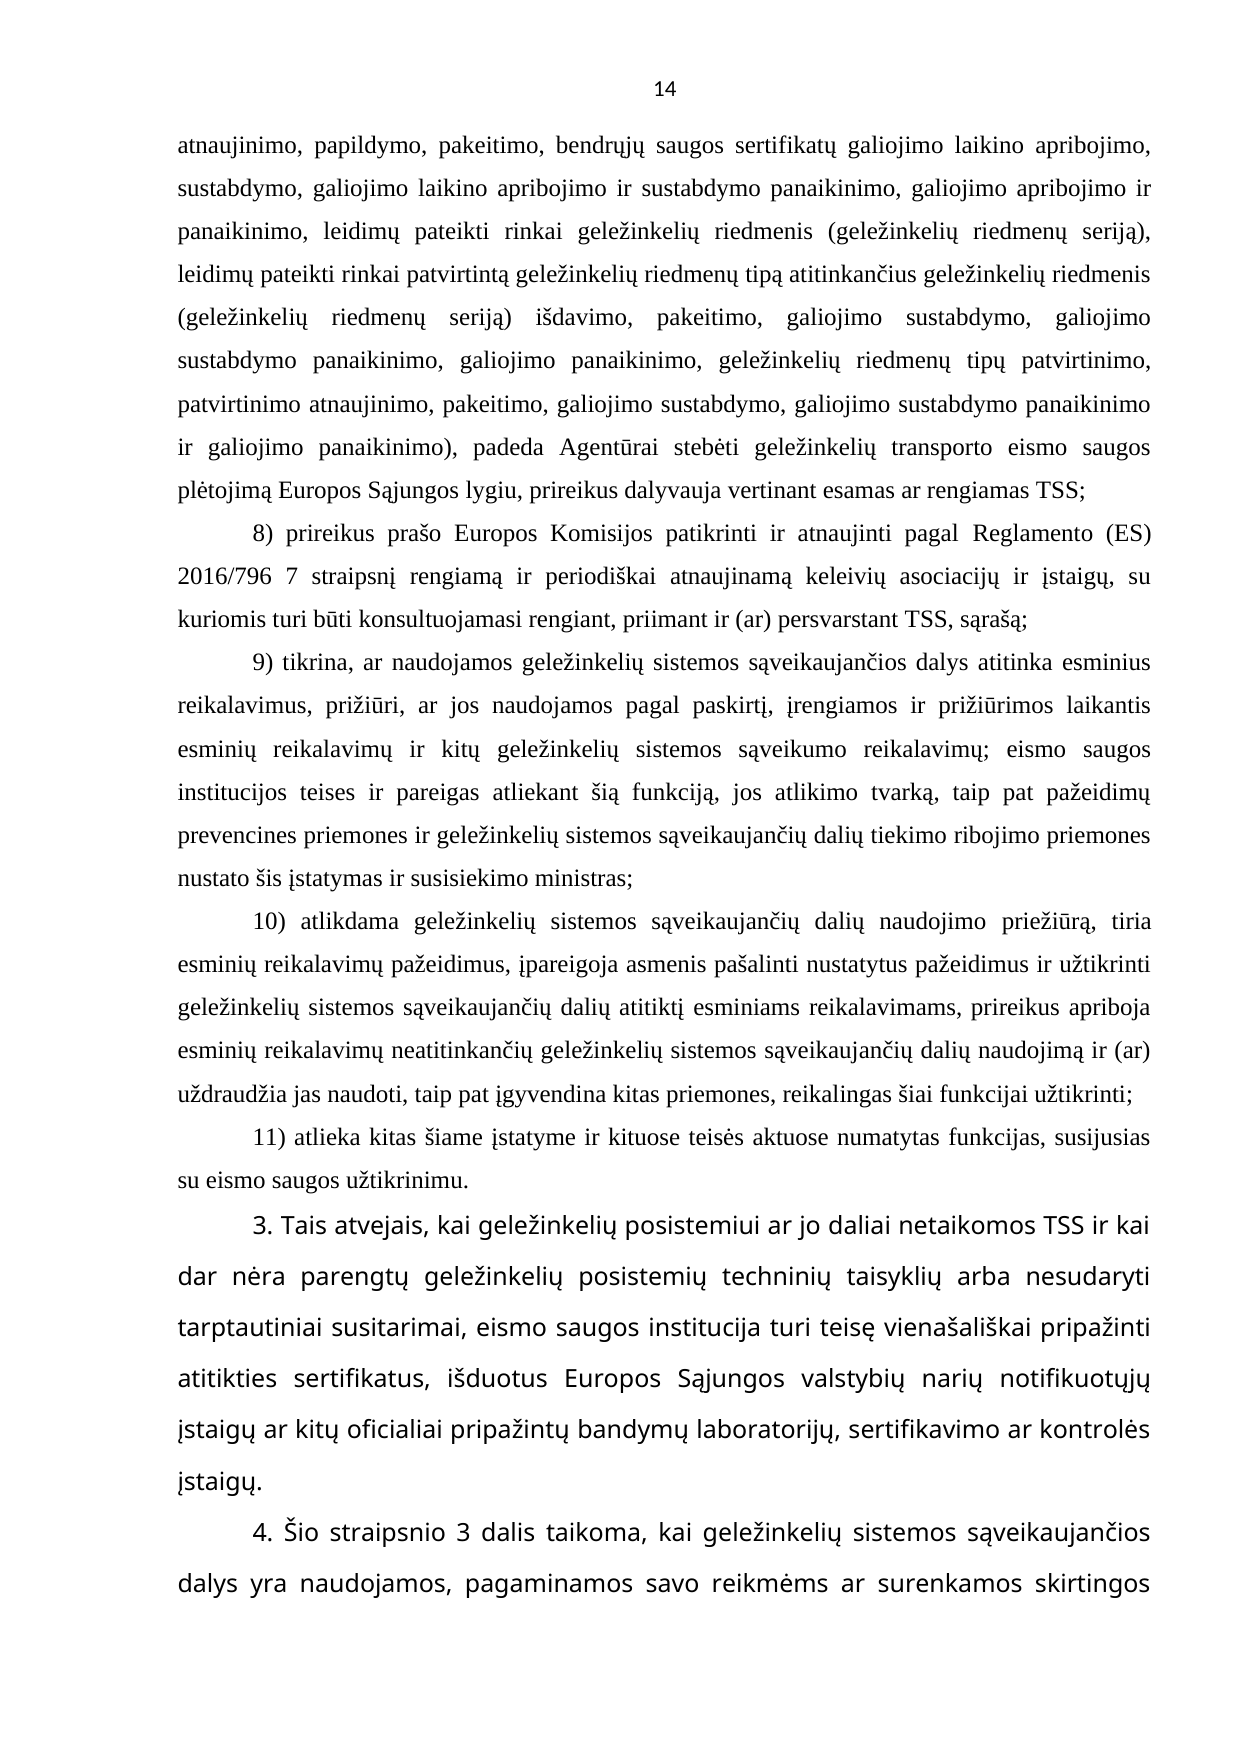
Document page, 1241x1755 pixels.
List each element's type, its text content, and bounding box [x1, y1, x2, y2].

text 10) atlikdama geležinkelių sistemos sąveikaujančių dalių naudojimo priežiūrą, tiria esminių reikalavimų pažeidimus, įpareigoja asmenis pašalinti nustatytus pažeidimus ir užtikrinti geležinkelių sistemos sąveikaujančių dalių atitiktį esminiams reikalavimams, prireikus apriboja esminių reikalavimų neatitinkančių geležinkelių sistemos sąveikaujančių dalių naudojimą ir (ar) uždraudžia jas naudoti, taip pat įgyvendina kitas priemones, reikalingas šiai funkcijai užtikrinti; [177, 906, 1152, 1107]
text 11) atlieka kitas šiame įstatyme ir kituose teisės aktuose numatytas funkcijas, susijusias su eismo saugos užtikrinimu. [177, 1122, 1152, 1194]
text 8) prireikus prašo Europos Komisijos patikrinti ir atnaujinti pagal Reglamento (ES) 2016/796 7 straipsnį rengiamą ir periodiškai atnaujinamą keleivių asociacijų ir įstaigų, su kuriomis turi būti konsultuojamasi rengiant, priimant ir (ar) persvarstant TSS, sąrašą; [177, 518, 1152, 633]
text 4. Šio straipsnio 3 dalis taikoma, kai geležinkelių sistemos sąveikaujančios dalys yra naudojamos, pagaminamos savo reikmėms ar surenkamos skirtingos [177, 1514, 1152, 1599]
text 9) tikrina, ar naudojamos geležinkelių sistemos sąveikaujančios dalys atitinka esminius reikalavimus, prižiūri, ar jos naudojamos pagal paskirtį, įrengiamos ir prižiūrimos laikantis esminių reikalavimų ir kitų geležinkelių sistemos sąveikumo reikalavimų; eismo saugos institucijos teises ir pareigas atliekant šią funkciją, jos atlikimo tvarką, taip pat pažeidimų prevencines priemones ir geležinkelių sistemos sąveikaujančių dalių tiekimo ribojimo priemones nustato šis įstatymas ir susisiekimo ministras; [177, 647, 1152, 892]
text atnaujinimo, papildymo, pakeitimo, bendrųjų saugos sertifikatų galiojimo laikino apribojimo, sustabdymo, galiojimo laikino apribojimo ir sustabdymo panaikinimo, galiojimo apribojimo ir panaikinimo, leidimų pateikti rinkai geležinkelių riedmenis (geležinkelių riedmenų seriją), leidimų pateikti rinkai patvirtintą geležinkelių riedmenų tipą atitinkančius geležinkelių riedmenis (geležinkelių riedmenų seriją) išdavimo, pakeitimo, galiojimo sustabdymo, galiojimo sustabdymo panaikinimo, galiojimo panaikinimo, geležinkelių riedmenų tipų patvirtinimo, patvirtinimo atnaujinimo, pakeitimo, galiojimo sustabdymo, galiojimo sustabdymo panaikinimo ir galiojimo panaikinimo), padeda Agentūrai stebėti geležinkelių transporto eismo saugos plėtojimą Europos Sąjungos lygiu, prireikus dalyvauja vertinant esamas ar rengiamas TSS; [177, 130, 1152, 504]
text 3. Tais atvejais, kai geležinkelių posistemiui ar jo daliai netaikomos TSS ir kai dar nėra parengtų geležinkelių posistemių techninių taisyklių arba nesudaryti tarptautiniai susitarimai, eismo saugos institucija turi teisę vienašališkai pripažinti atitikties sertifikatus, išduotus Europos Sąjungos valstybių narių notifikuotųjų įstaigų ar kitų oficialiai pripažintų bandymų laboratorijų, sertifikavimo ar kontrolės įstaigų. [177, 1208, 1152, 1497]
